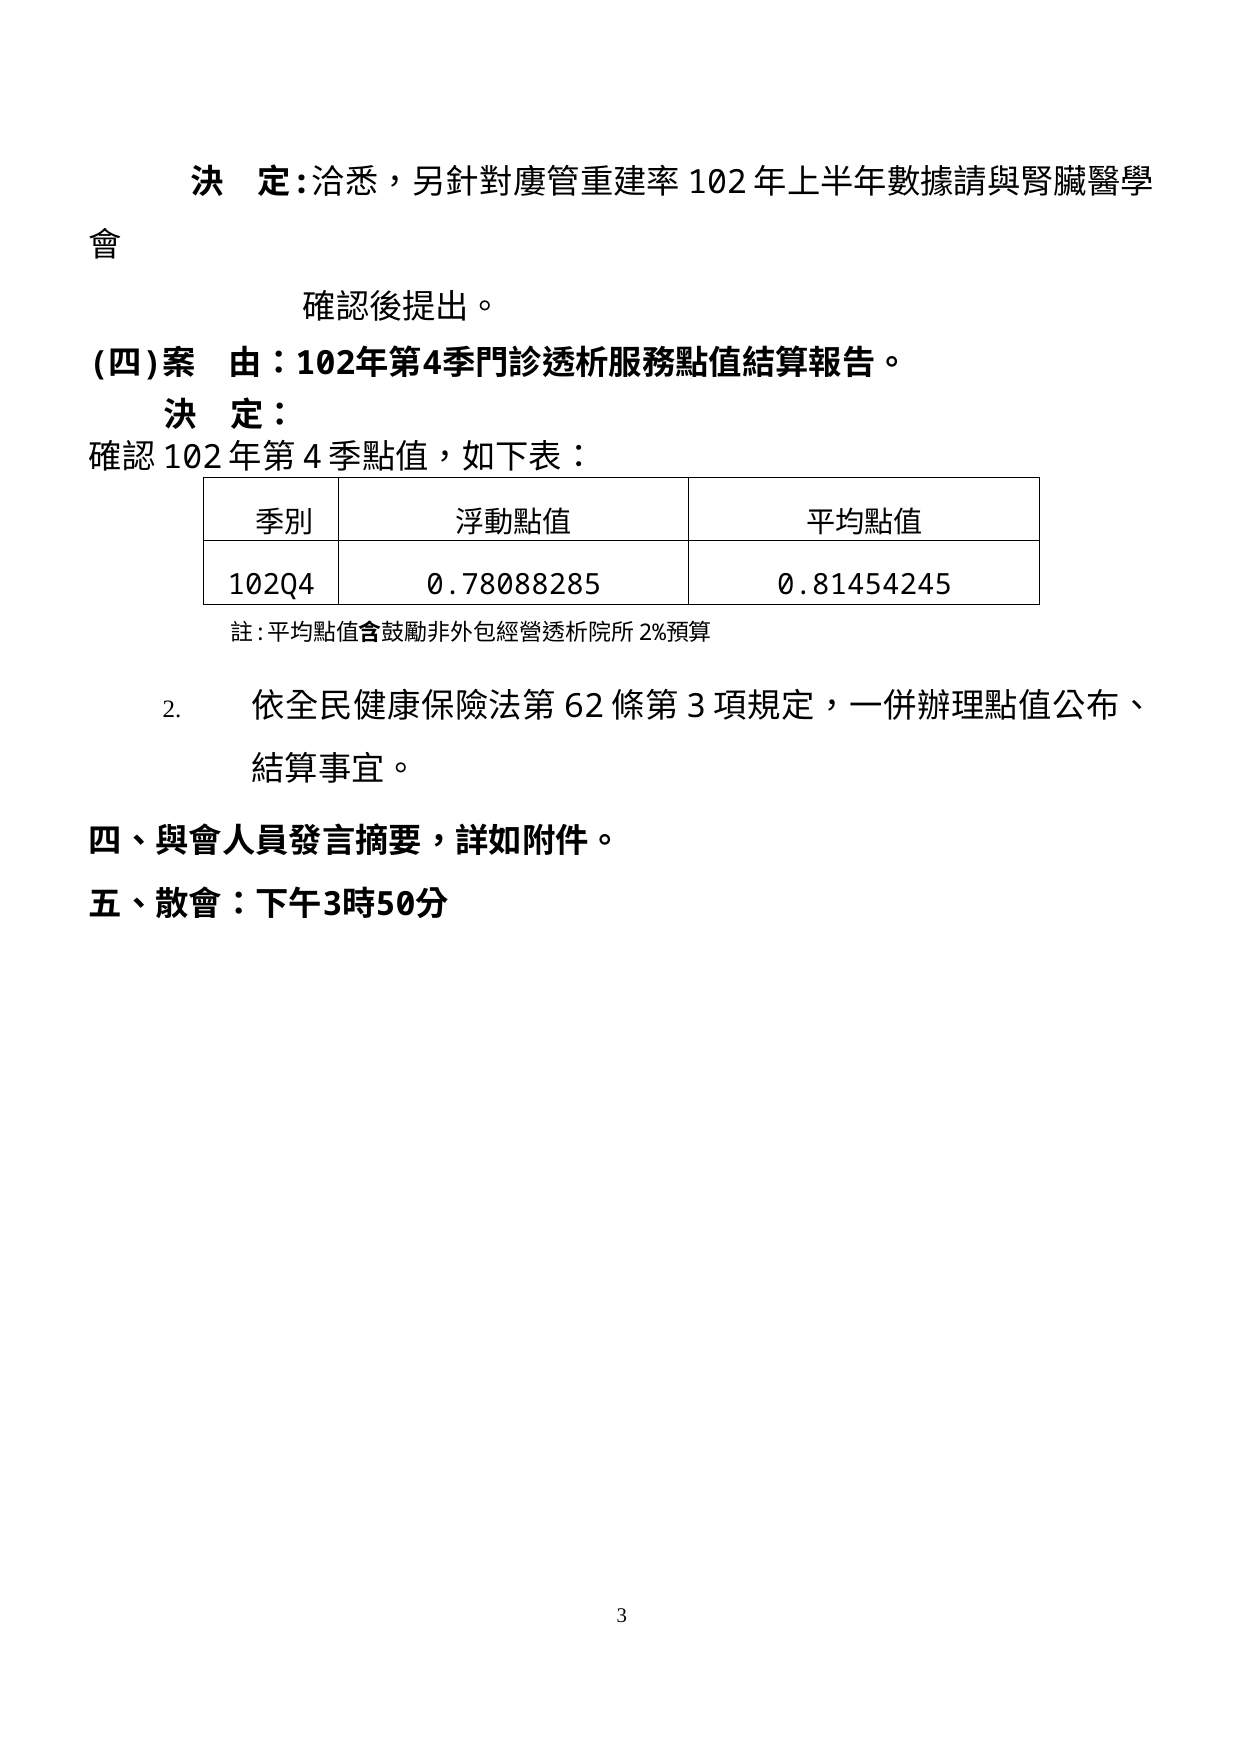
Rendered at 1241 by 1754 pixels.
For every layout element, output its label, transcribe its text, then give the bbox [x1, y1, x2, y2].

text 五、散會：下午3時50分 [89, 874, 1154, 926]
table_header 浮動點值 [339, 478, 688, 540]
text (四)案 由：102年第4季門診透析服務點值結算報告。 [89, 341, 1154, 383]
text 決 定： [164, 393, 1154, 435]
list 依全民健康保險法第62條第3項規定，一併辦理點值公布、結算事宜。 [162, 667, 1154, 792]
list 確認102年第4季點值，如下表： [0, 435, 1154, 477]
table_cell 0.81454245 [689, 541, 1039, 604]
table_header 平均點值 [689, 478, 1039, 540]
table_cell 102Q4 [339, 583, 688, 604]
table_cell 102Q4 [204, 541, 338, 604]
table_cell 0.78088285 [339, 541, 688, 583]
text 決 定:洽悉，另針對廔管重建率102年上半年數據請與腎臟醫學會 [89, 143, 1154, 268]
table_cell 102Q4 [689, 583, 757, 604]
table_cell 102Q4 [96, 583, 757, 662]
text 四、與會人員發言摘要，詳如附件。 [89, 811, 1154, 863]
table_header 季別 [204, 478, 338, 540]
text 確認後提出。 [89, 268, 1154, 331]
